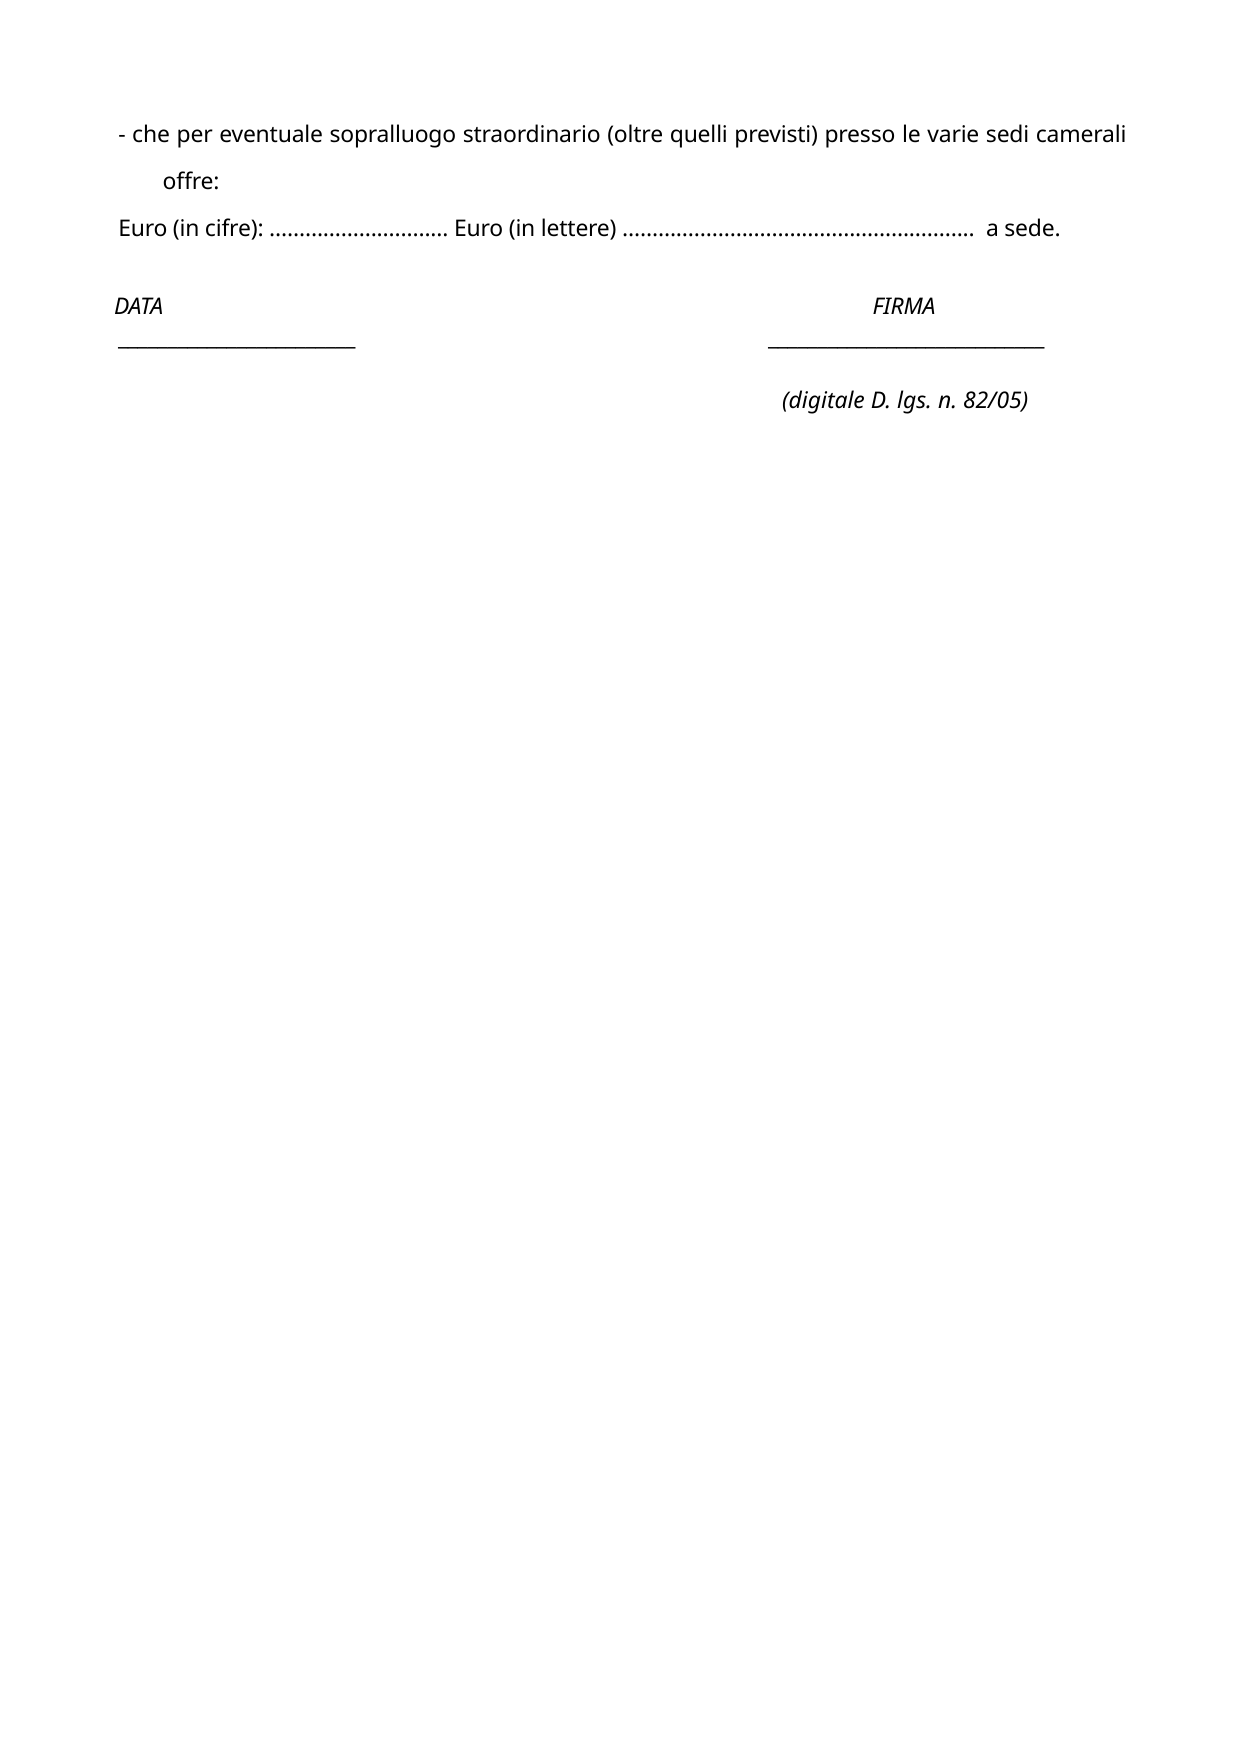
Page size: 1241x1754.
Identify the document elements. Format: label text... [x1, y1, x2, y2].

text (digitale D. lgs. n. 82/05) [114, 384, 1127, 415]
text - che per eventuale sopralluogo straordinario (oltre quelli previsti) presso le varie sedi camerali offre: [118, 118, 1127, 196]
text Euro (in cifre): ………………………… Euro (in lettere) ………………………………………………….. a sede. [118, 212, 1127, 243]
text DATA FIRMA [114, 290, 1127, 321]
